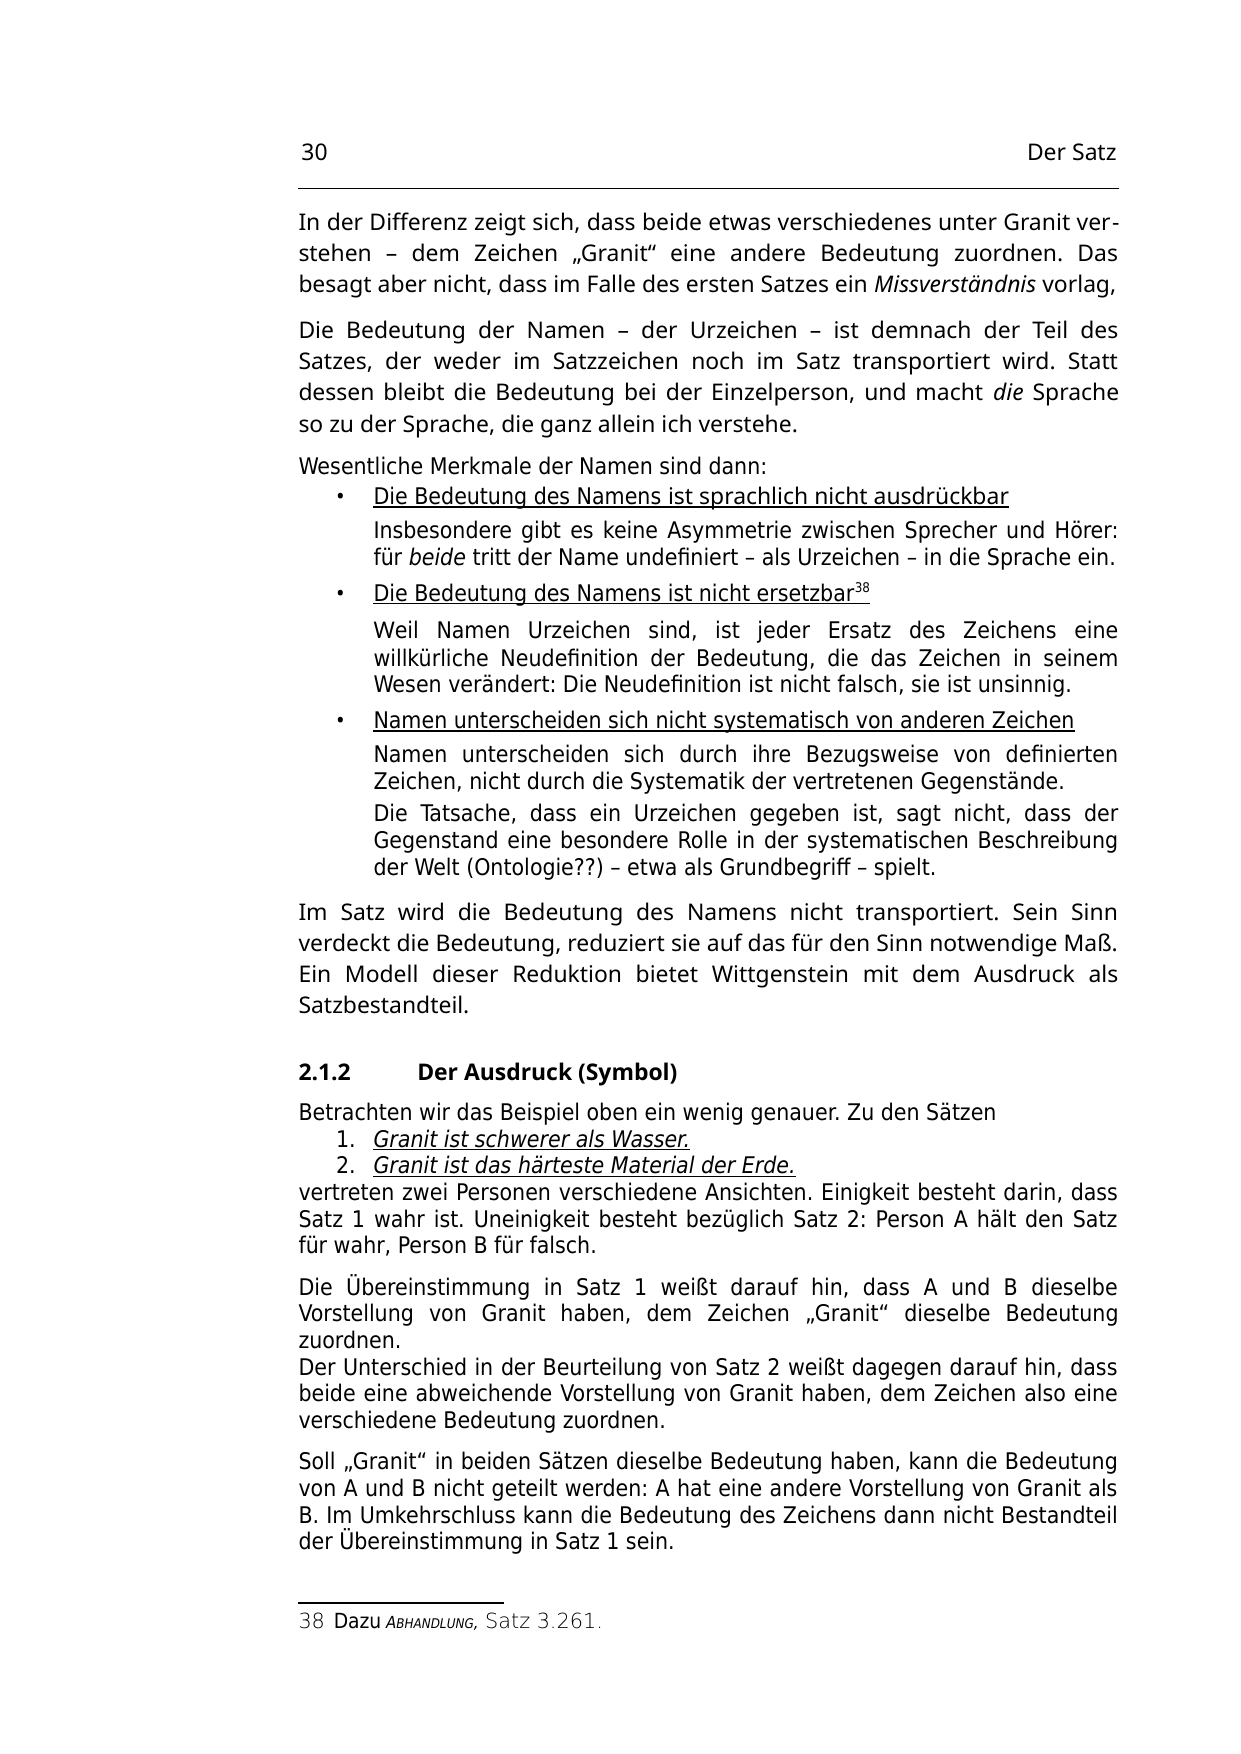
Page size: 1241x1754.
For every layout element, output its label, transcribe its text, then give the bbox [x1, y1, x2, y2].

text In der Differenz zeigt sich, dass beide etwas verschiedenes unter Granit ver­stehen – dem Zeichen „Granit“ eine andere Bedeutung zuordnen. Das besagt aber nicht, dass im Falle des ersten Satzes ein Missverständnis vorlag, [298, 205, 1119, 299]
list Die Bedeutung des Namens ist nicht ersetzbar [336, 576, 1119, 608]
subtitle Der Ausdruck (Symbol) [298, 1056, 1119, 1087]
text Im Satz wird die Bedeutung des Namens nicht transportiert. Sein Sinn verdeckt die Bedeutung, reduziert sie auf das für den Sinn notwendige Maß. Ein Modell dieser Reduktion bietet Wittgenstein mit dem Ausdruck als Satzbestandteil. [298, 895, 1119, 1020]
text Die Übereinstimmung in Satz 1 weißt darauf hin, dass A und B dieselbe Vorstellung von Granit haben, dem Zeichen „Granit“ dieselbe Bedeutung zuordnen. [298, 1274, 1119, 1354]
list Die Bedeutung des Namens ist sprachlich nicht ausdrückbar [336, 480, 1119, 511]
list Granit ist das härteste Material der Erde. [336, 1153, 1119, 1179]
text Wesentliche Merkmale der Namen sind dann: [298, 453, 1119, 480]
list Dazu Abhandlung, Satz 3.261. [298, 1609, 1119, 1633]
list Granit ist schwerer als Wasser. [336, 1126, 1119, 1153]
list Namen unterscheiden sich durch ihre Bezugsweise von definierten Zeichen, nicht durch die Systematik der vertretenen Gegenstände. [336, 741, 1119, 795]
text Der Unterschied in der Beurteilung von Satz 2 weißt dagegen darauf hin, dass beide eine abweichende Vorstellung von Granit haben, dem Zeichen also eine verschiedene Bedeutung zuordnen. [298, 1354, 1119, 1434]
text Insbesondere gibt es keine Asymmetrie zwischen Sprecher und Hörer: für beide tritt der Name undefiniert – als Urzeichen – in die Sprache ein. [373, 517, 1119, 571]
text Soll „Granit“ in beiden Sätzen dieselbe Bedeutung haben, kann die Bedeutung von A und B nicht geteilt werden: A hat eine andere Vorstellung von Granit als B. Im Umkehrschluss kann die Bedeutung des Zeichens dann nicht Bestandteil der Übereinstimmung in Satz 1 sein. [298, 1448, 1119, 1555]
text Betrachten wir das Beispiel oben ein wenig genauer. Zu den Sätzen [298, 1099, 1119, 1126]
text Weil Namen Urzeichen sind, ist jeder Ersatz des Zeichens eine willkürliche Neudefinition der Bedeutung, die das Zeichen in seinem Wesen verändert: Die Neudefinition ist nicht falsch, sie ist unsinnig. [373, 614, 1119, 698]
text vertreten zwei Personen verschiedene Ansichten. Einigkeit besteht darin, dass Satz 1 wahr ist. Uneinigkeit besteht bezüglich Satz 2: Person A hält den Satz für wahr, Person B für falsch. [298, 1179, 1119, 1259]
text Die Tatsache, dass ein Urzeichen gegeben ist, sagt nicht, dass der Gegen­stand eine besondere Rolle in der systematischen Beschreibung der Welt (Ontologie??) – etwa als Grundbegriff – spielt. [373, 801, 1119, 881]
text Die Bedeutung der Namen – der Urzeichen – ist demnach der Teil des Satzes, der weder im Satzzeichen noch im Satz transportiert wird. Statt dessen bleibt die Bedeutung bei der Einzelperson, und macht die Sprache so zu der Sprache, die ganz allein ich verstehe. [298, 314, 1119, 439]
list Namen unterscheiden sich nicht systematisch von anderen Zeichen [336, 704, 1119, 735]
